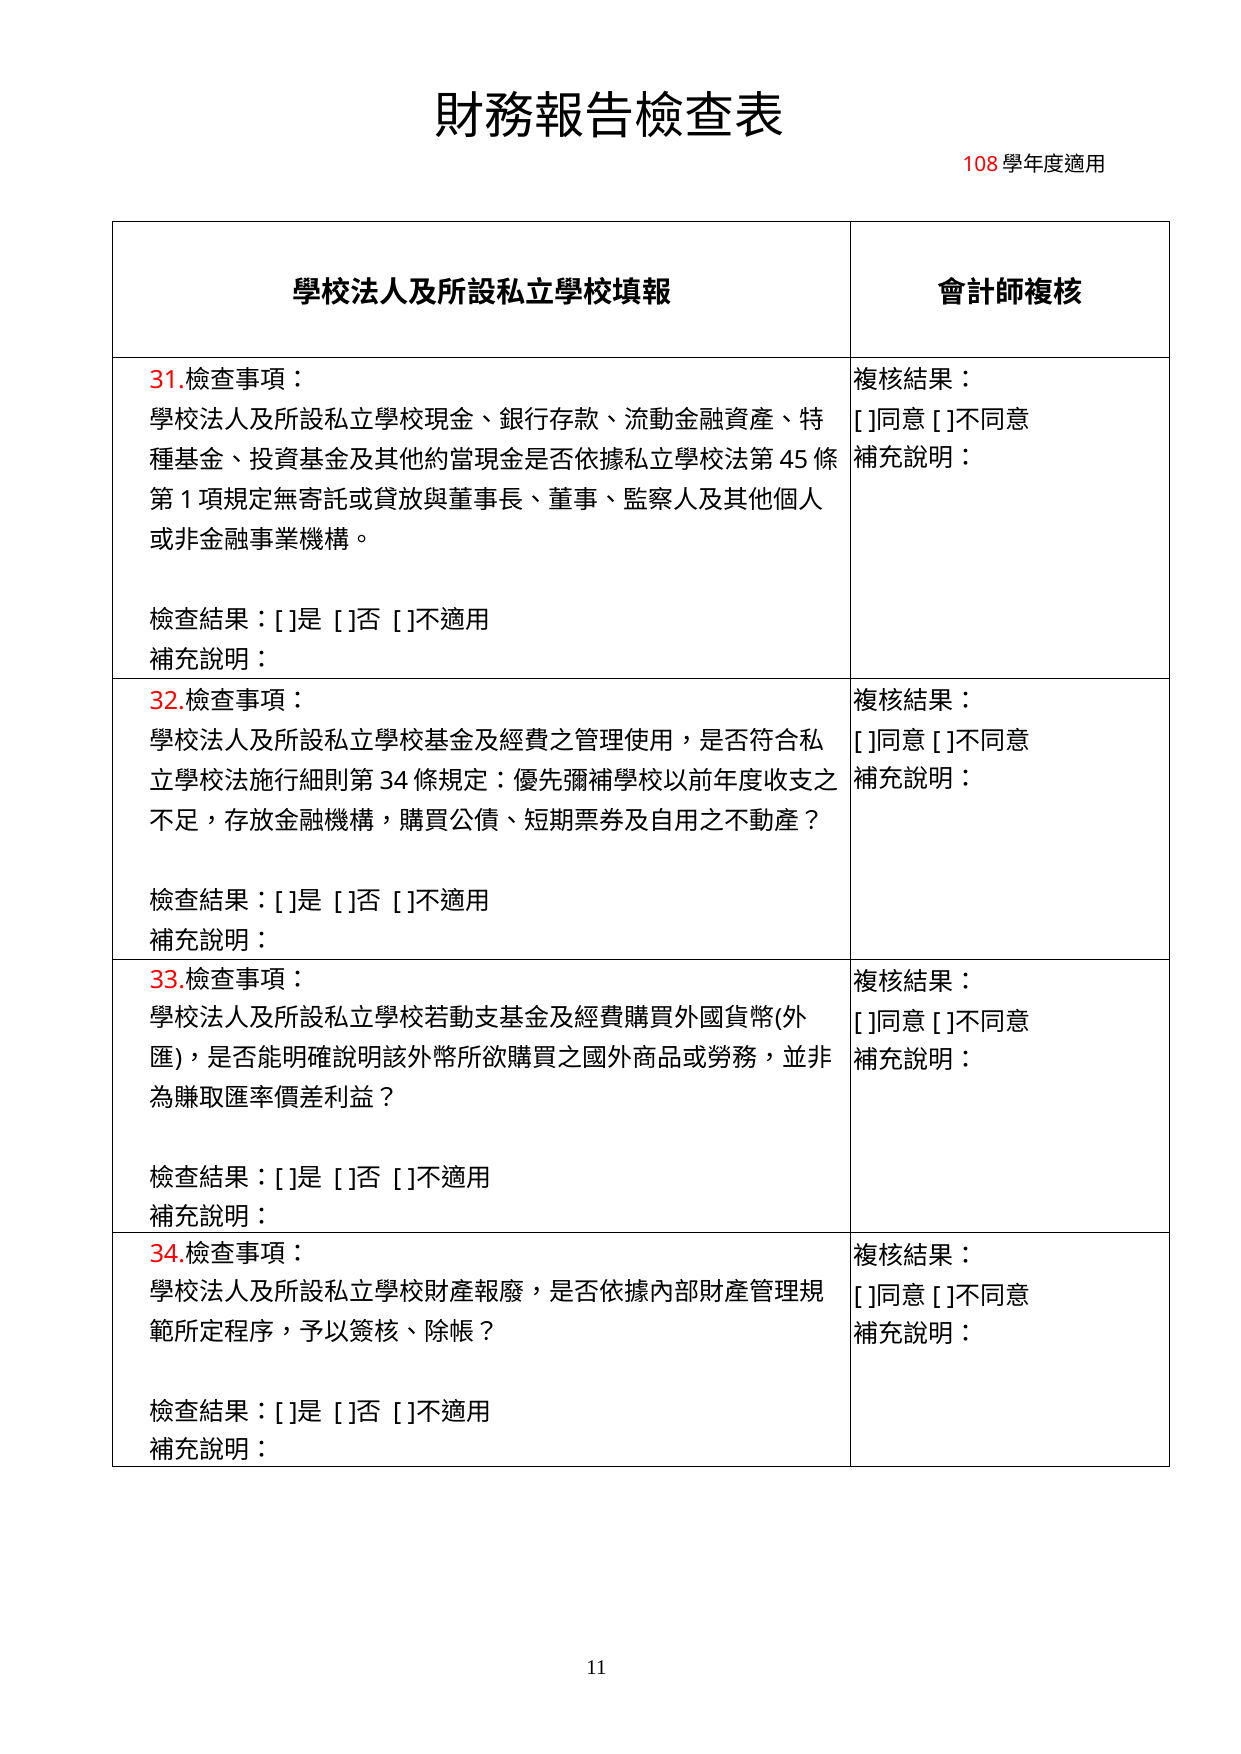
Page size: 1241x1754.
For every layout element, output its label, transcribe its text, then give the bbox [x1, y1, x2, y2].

table_cell 複核結果： [ ]同意 [ ]不同意 補充說明： [851, 358, 1169, 678]
table_cell 32.檢查事項： 學校法人及所設私立學校基金及經費之管理使用，是否符合私立學校法施行細則第34條規定：優先彌補學校以前年度收支之不足，存放金融機構，購買公債、短期票券及自用之不動產？ 檢查結果：[ ]是 [ ]否 [ ]不適用 補充說明： [113, 679, 850, 959]
table_cell 33.檢查事項： 學校法人及所設私立學校若動支基金及經費購買外國貨幣(外匯)，是否能明確說明該外幣所欲購買之國外商品或勞務，並非為賺取匯率價差利益？ 檢查結果：[ ]是 [ ]否 [ ]不適用 補充說明： [113, 960, 850, 1232]
table_header 學校法人及所設私立學校填報 [113, 222, 850, 357]
table_cell 34.檢查事項： 學校法人及所設私立學校財產報廢，是否依據內部財產管理規範所定程序，予以簽核、除帳？ 檢查結果：[ ]是 [ ]否 [ ]不適用 補充說明： [113, 1233, 850, 1466]
table_header 會計師複核 [851, 222, 1169, 357]
table_cell 複核結果： [ ]同意 [ ]不同意 補充說明： [851, 1233, 1169, 1466]
table_cell 複核結果： [ ]同意 [ ]不同意 補充說明： [851, 960, 1169, 1232]
table_cell 複核結果： [ ]同意 [ ]不同意 補充說明： [851, 679, 1169, 959]
table_cell 31.檢查事項： 學校法人及所設私立學校現金、銀行存款、流動金融資產、特種基金、投資基金及其他約當現金是否依據私立學校法第45條第1項規定無寄託或貸放與董事長、董事、監察人及其他個人或非金融事業機構。 檢查結果：[ ]是 [ ]否 [ ]不適用 補充說明： [113, 358, 850, 678]
